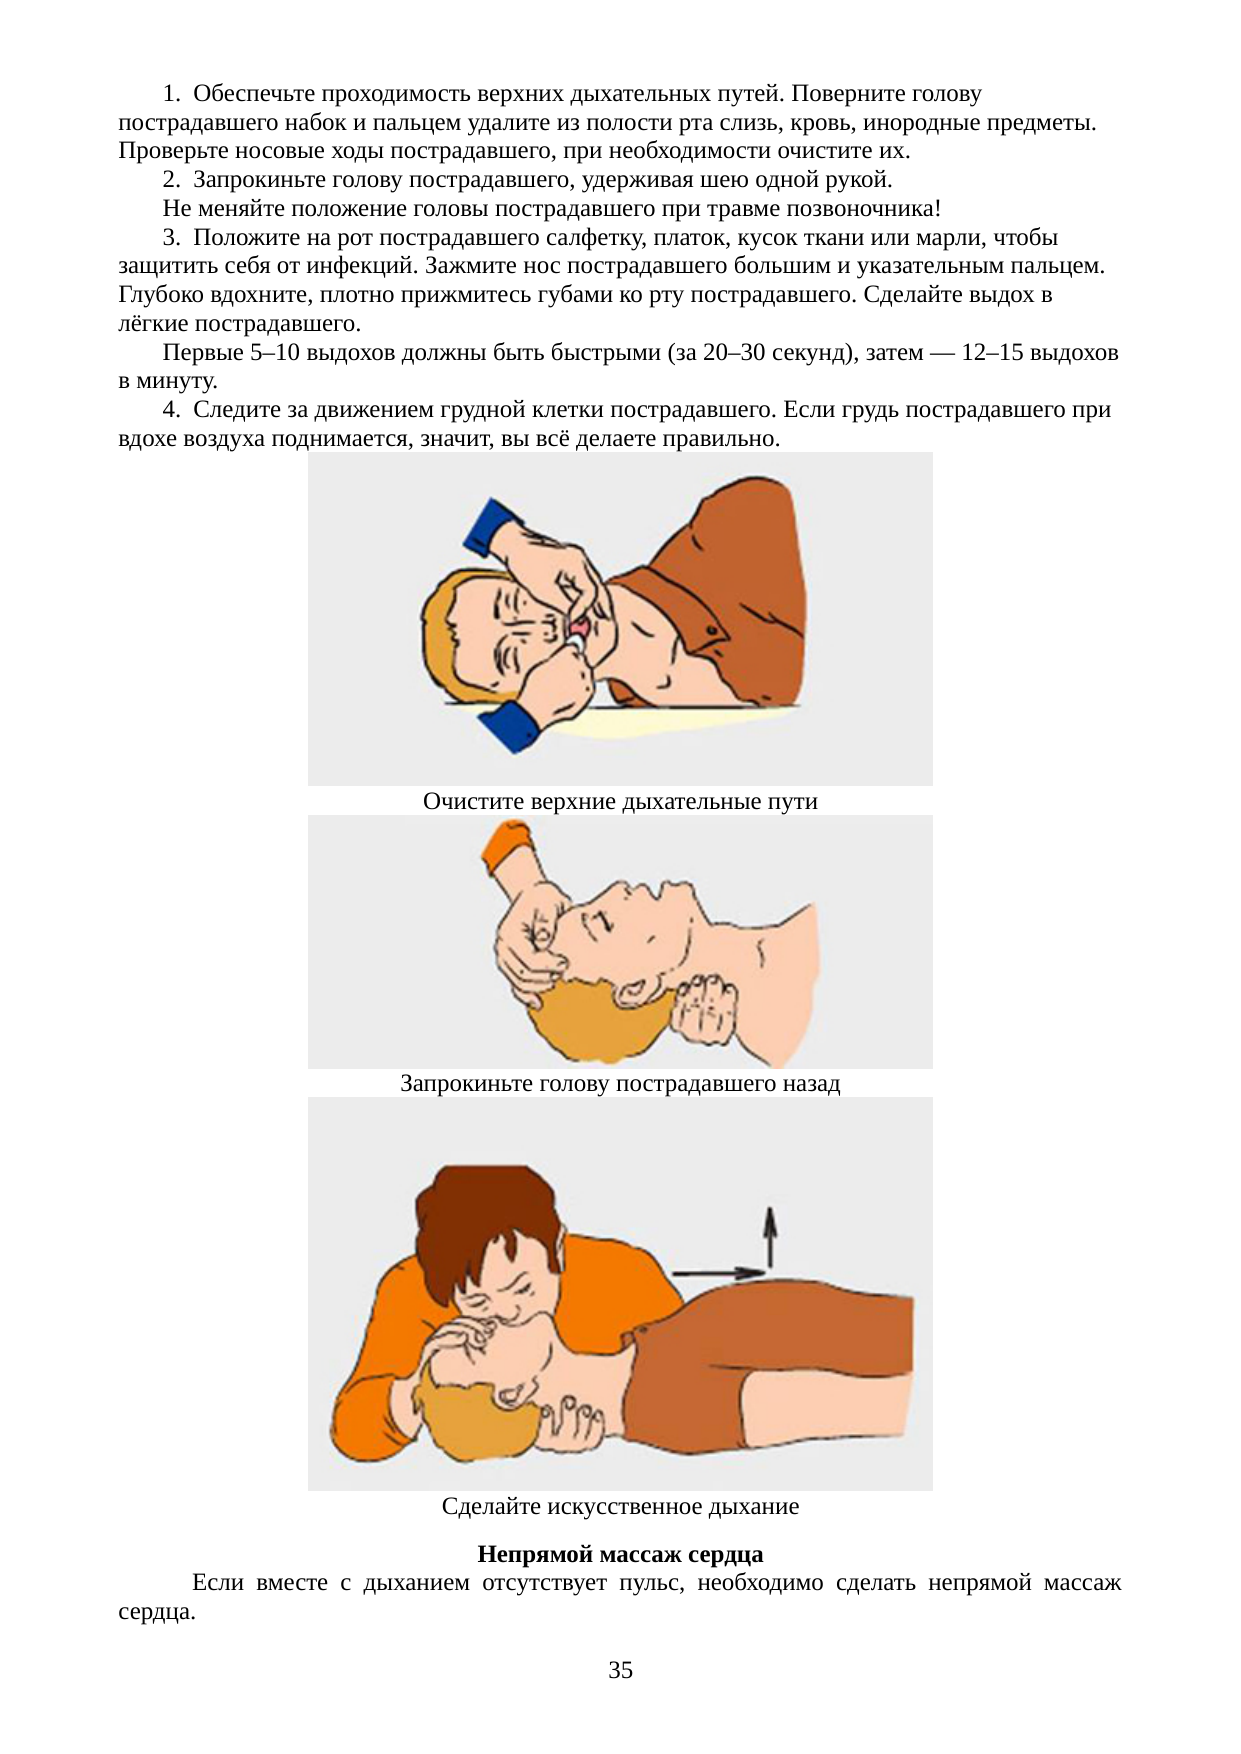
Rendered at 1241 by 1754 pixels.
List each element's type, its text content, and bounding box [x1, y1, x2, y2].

picture [308, 452, 933, 786]
list Запрокиньте голову пострадавшего, удерживая шею одной рукой. [118, 164, 1123, 193]
list Положите на рот пострадавшего салфетку, платок, кусок ткани или марли, чтобы защитить себя от инфекций. Зажмите нос пострадавшего большим и указательным пальцем. Глубоко вдохните, плотно прижмитесь губами ко рту пострадавшего. Сделайте выдох в лёгкие пострадавшего. [118, 222, 1123, 337]
list Обеспечьте проходимость верхних дыхательных путей. Поверните голову пострадавшего набок и пальцем удалите из полости рта слизь, кровь, инородные предметы. Проверьте носовые ходы пострадавшего, при необходимости очистите их. [118, 78, 1123, 164]
text Сделайте искусственное дыхание [118, 1097, 1123, 1519]
text Запрокиньте голову пострадавшего назад [118, 815, 1123, 1097]
list Следите за движением грудной клетки пострадавшего. Если грудь пострадавшего при вдохе воздуха поднимается, значит, вы всё делаете правильно. [118, 394, 1123, 452]
picture [308, 815, 933, 1069]
text Первые 5–10 выдохов должны быть быстрыми (за 20–30 секунд), затем — 12–15 выдохов в минуту. [118, 337, 1123, 394]
text Непрямой массаж сердца [118, 1539, 1123, 1567]
text Очистите верхние дыхательные пути [118, 452, 1123, 815]
text Если вместе с дыханием отсутствует пульс, необходимо сделать непрямой массаж сердца. [118, 1567, 1123, 1625]
text Не меняйте положение головы пострадавшего при травме позвоночника! [118, 193, 1123, 222]
picture [308, 1097, 933, 1491]
